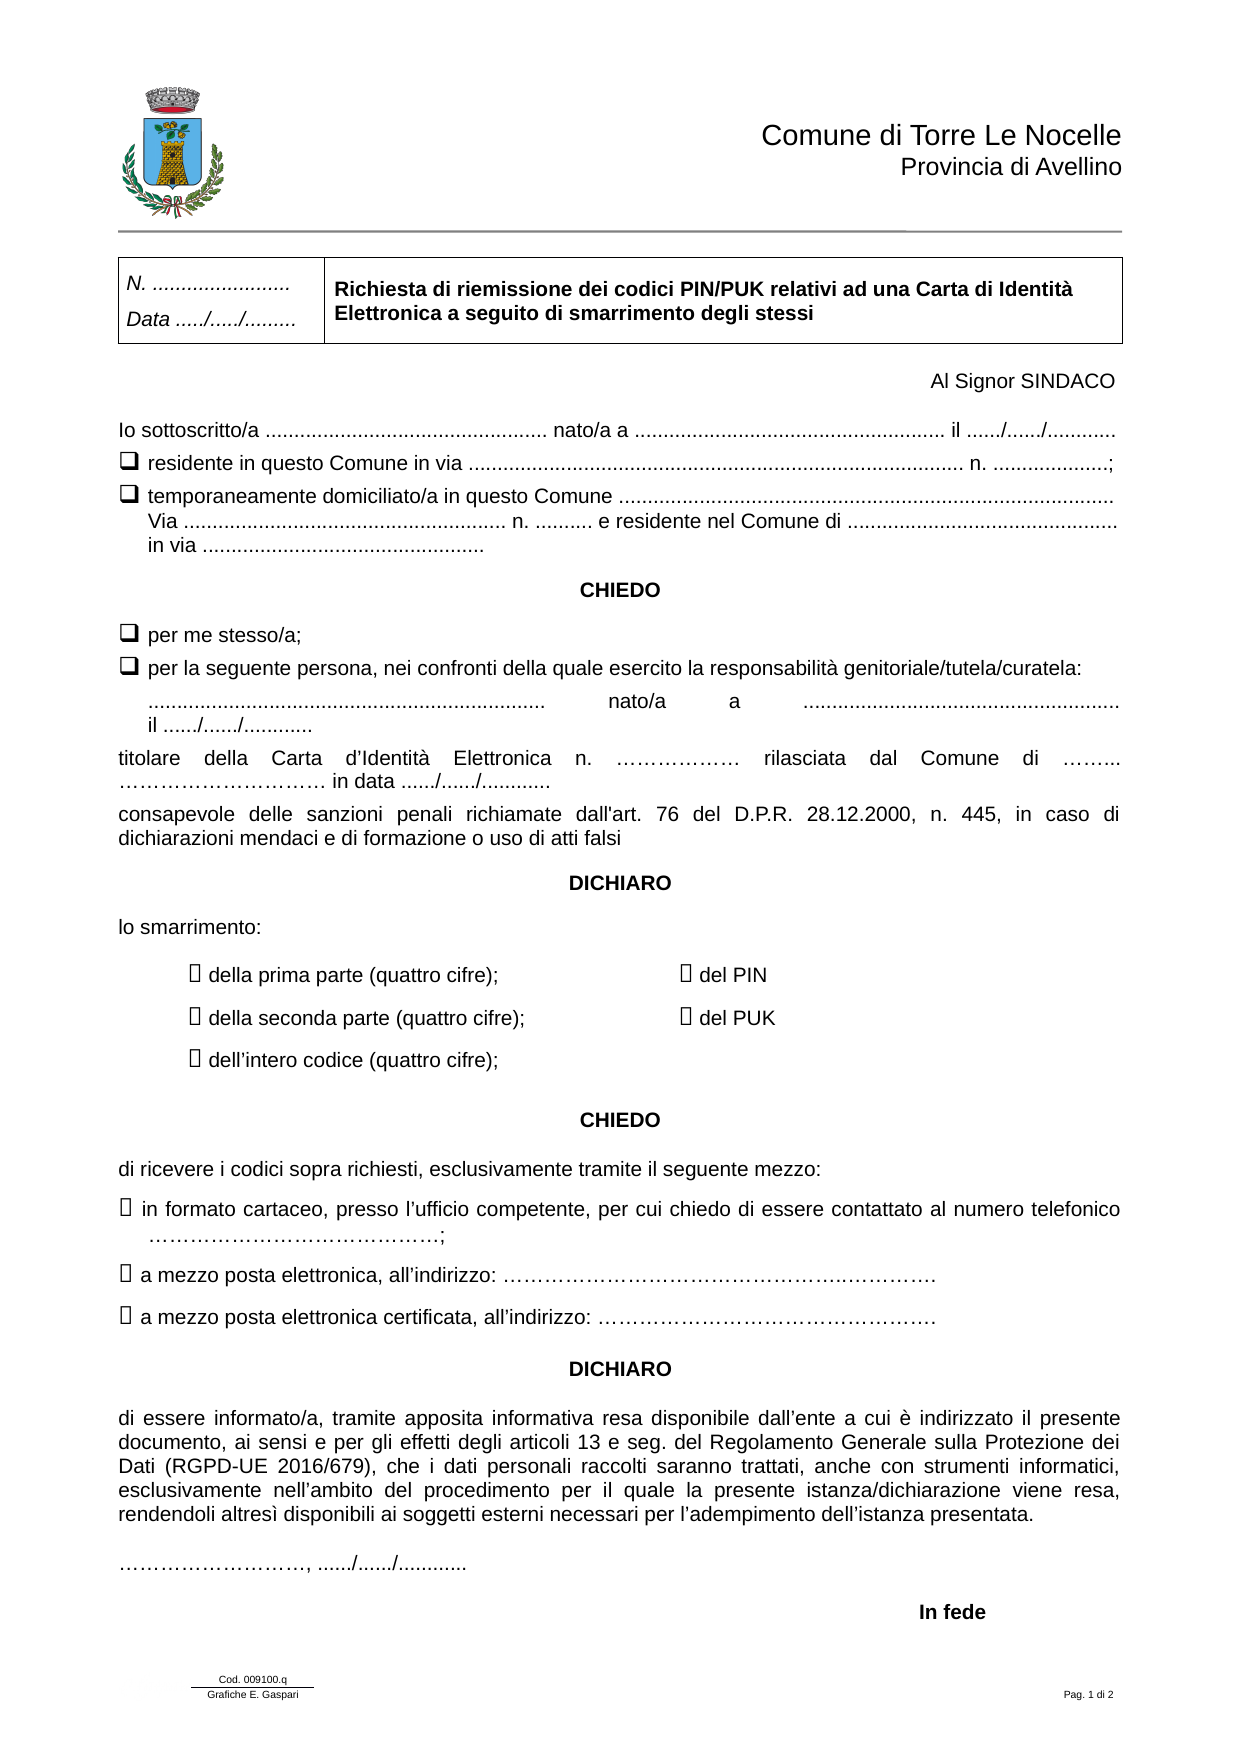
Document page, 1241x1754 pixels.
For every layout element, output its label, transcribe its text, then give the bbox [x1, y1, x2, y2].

text  per la seguente persona, nei confronti della quale esercito la responsabilità genitoriale/tutela/curatela: [118, 656, 1122, 681]
text  a mezzo posta elettronica certificata, all’indirizzo: …………………………………………. [118, 1298, 1122, 1332]
text  a mezzo posta elettronica, all’indirizzo: …………………………………………..…………. [118, 1256, 1122, 1289]
text Provincia di Avellino [224, 152, 1122, 180]
picture [122, 87, 224, 219]
text di ricevere i codici sopra richiesti, esclusivamente tramite il seguente mezzo: [118, 1157, 1122, 1181]
text CHIEDO [118, 578, 1122, 602]
text DICHIARO [118, 1357, 1122, 1381]
table_header Richiesta di riemissione dei codici PIN/PUK relativi ad una Carta di Identità Elettronica a seguito di smarrimento degli stessi [325, 258, 1122, 343]
text DICHIARO [118, 870, 1122, 894]
text ..................................................................... nato/a a ....................................................... il ....../....../............ [148, 689, 1122, 737]
table_header  della prima parte (quattro cifre);  della seconda parte (quattro cifre);  dell’intero codice (quattro cifre); [117, 948, 618, 1083]
text Al Signor SINDACO [118, 369, 1122, 393]
text CHIEDO [118, 1108, 1122, 1132]
text Io sottoscritto/a ................................................. nato/a a ...................................................... il ....../....../............ [118, 418, 1122, 442]
text lo smarrimento: [118, 915, 1122, 939]
text  residente in questo Comune in via ...................................................................................... n. ....................; [118, 451, 1122, 476]
text consapevole delle sanzioni penali richiamate dall'art. 76 del D.P.R. 28.12.2000, n. 445, in caso di dichiarazioni mendaci e di formazione o uso di atti falsi [118, 802, 1122, 849]
text titolare della Carta d’Identità Elettronica n. ……………… rilasciata dal Comune di ……...………………………… in data ....../....../............ [118, 745, 1122, 793]
text In fede [783, 1600, 1122, 1624]
text  in formato cartaceo, presso l’ufficio competente, per cui chiedo di essere contattato al numero telefonico ……………………………………; [118, 1189, 1122, 1247]
table_header  del PIN  del PUK [619, 948, 1120, 1083]
text Comune di Torre Le Nocelle [224, 118, 1122, 152]
text  temporaneamente domiciliato/a in questo Comune ...................................................................................... Via ........................................................ n. .......... e residente nel Comune di ............................................... in via ................................................. [118, 484, 1122, 557]
text  per me stesso/a; [118, 622, 1122, 647]
text ………………………, ....../....../............ [118, 1551, 1122, 1575]
text di essere informato/a, tramite apposita informativa resa disponibile dall’ente a cui è indirizzato il presente documento, ai sensi e per gli effetti degli articoli 13 e seg. del Regolamento Generale sulla Protezione dei Dati (RGPD-UE 2016/679), che i dati personali raccolti saranno trattati, anche con strumenti informatici, esclusivamente nell’ambito del procedimento per il quale la presente istanza/dichiarazione viene resa, rendendoli altresì disponibili ai soggetti esterni necessari per l’adempimento dell’istanza presentata. [118, 1406, 1122, 1526]
table_header N. ........................ Data ...../...../......... [119, 258, 324, 343]
